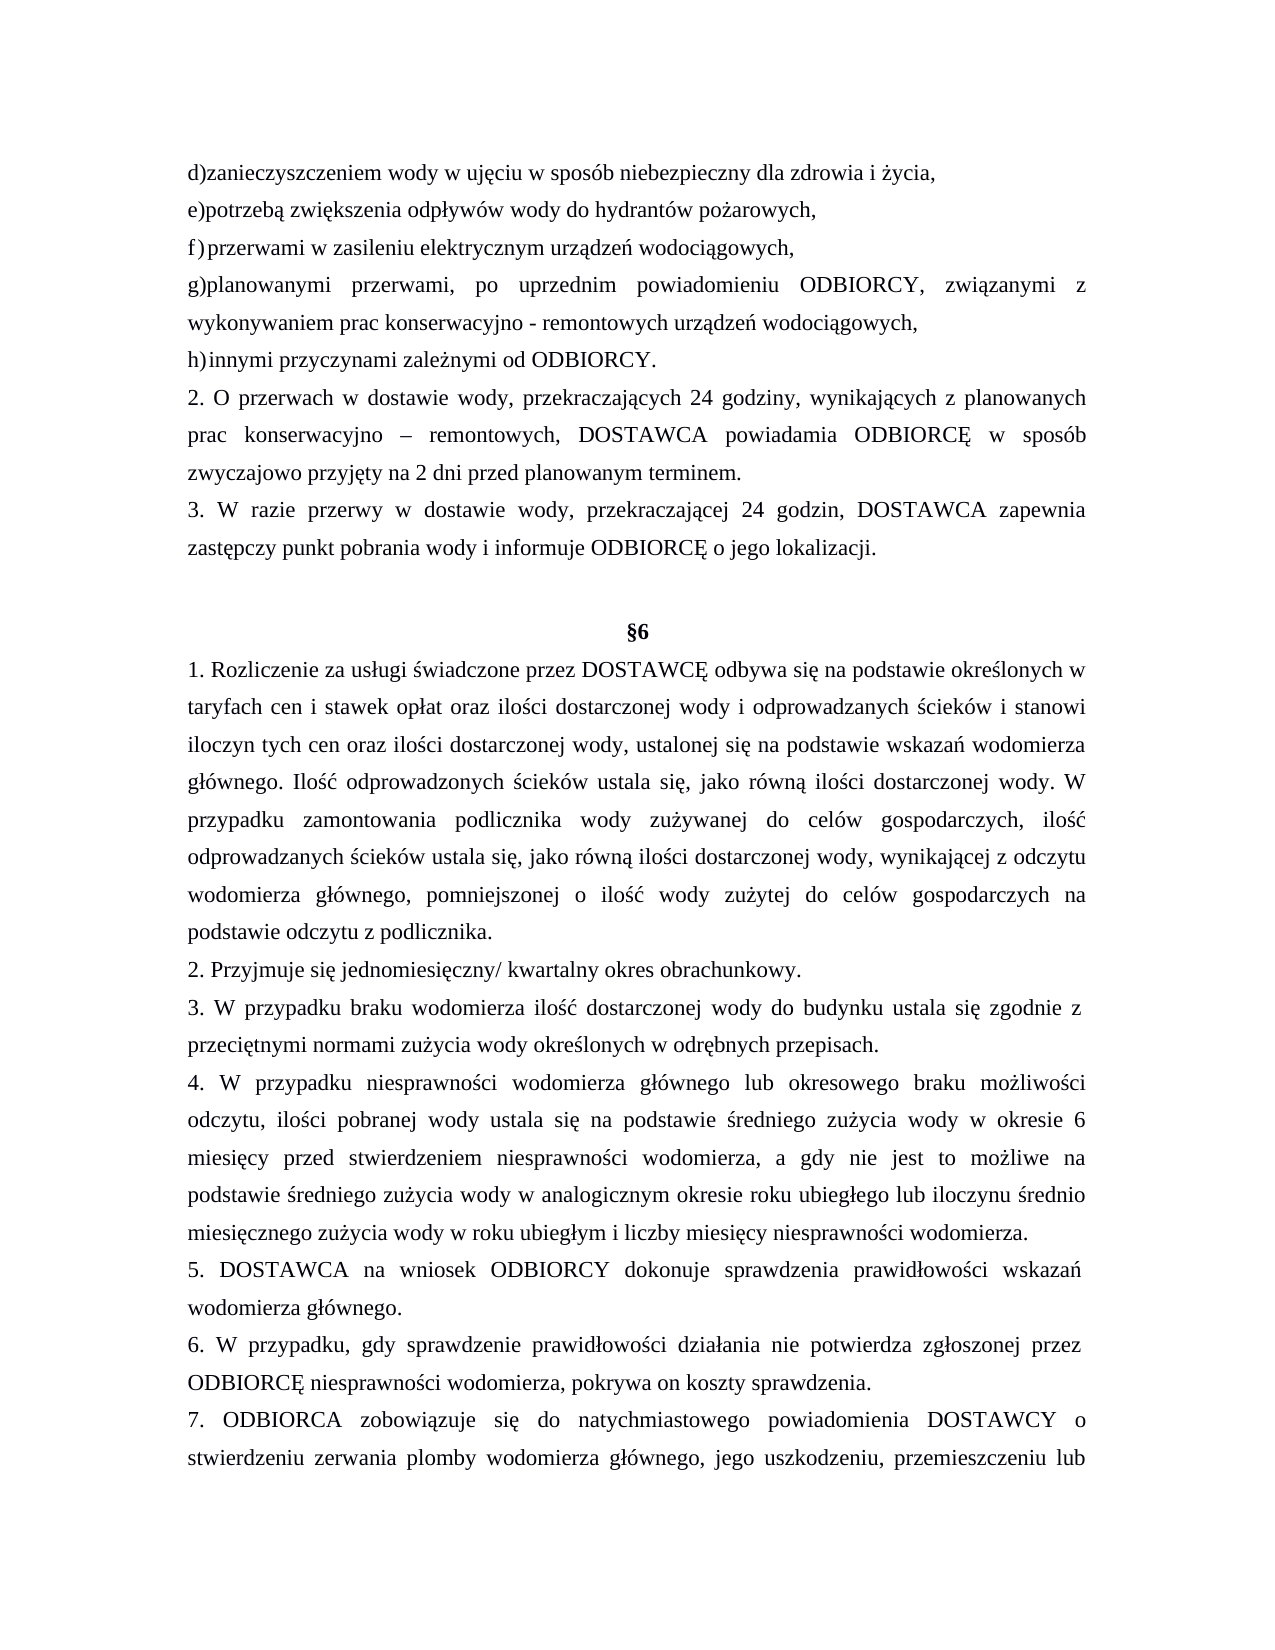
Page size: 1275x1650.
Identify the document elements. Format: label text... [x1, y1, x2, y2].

text g)planowanymi przerwami, po uprzednim powiadomieniu ODBIORCY, związanymi z wykonywaniem prac konserwacyjno - remontowych urządzeń wodociągowych, [187, 263, 1087, 338]
text 6. W przypadku, gdy sprawdzenie prawidłowości działania nie potwierdza zgłoszonej przez ODBIORCĘ niesprawności wodomierza, pokrywa on koszty sprawdzenia. [187, 1323, 1083, 1398]
text e)potrzebą zwiększenia odpływów wody do hydrantów pożarowych, [187, 187, 1087, 225]
text 2. Przyjmuje się jednomiesięczny/ kwartalny okres obrachunkowy. [187, 947, 1087, 985]
text 1. Rozliczenie za usługi świadczone przez DOSTAWCĘ odbywa się na podstawie określonych w taryfach cen i stawek opłat oraz ilości dostarczonej wody i odprowadzanych ścieków i stanowi iloczyn tych cen oraz ilości dostarczonej wody, ustalonej się na podstawie wskazań wodomierza głównego. Ilość odprowadzonych ścieków ustala się, jako równą ilości dostarczonej wody. W przypadku zamontowania podlicznika wody zużywanej do celów gospodarczych, ilość odprowadzanych ścieków ustala się, jako równą ilości dostarczonej wody, wynikającej z odczytu wodomierza głównego, pomniejszonej o ilość wody zużytej do celów gospodarczych na podstawie odczytu z podlicznika. [187, 647, 1087, 947]
text 4. W przypadku niesprawności wodomierza głównego lub okresowego braku możliwości odczytu, ilości pobranej wody ustala się na podstawie średniego zużycia wody w okresie 6 miesięcy przed stwierdzeniem niesprawności wodomierza, a gdy nie jest to możliwe na podstawie średniego zużycia wody w analogicznym okresie roku ubiegłego lub iloczynu średnio miesięcznego zużycia wody w roku ubiegłym i liczby miesięcy niesprawności wodomierza. [187, 1060, 1087, 1248]
text h) innymi przyczynami zależnymi od ODBIORCY. [187, 338, 1087, 375]
text 2. O przerwach w dostawie wody, przekraczających 24 godziny, wynikających z planowanych prac konserwacyjno – remontowych, DOSTAWCA powiadamia ODBIORCĘ w sposób zwyczajowo przyjęty na 2 dni przed planowanym terminem. [187, 375, 1087, 488]
text 7. ODBIORCA zobowiązuje się do natychmiastowego powiadomienia DOSTAWCY o stwierdzeniu zerwania plomby wodomierza głównego, jego uszkodzeniu, przemieszczeniu lub [187, 1398, 1087, 1473]
text §6 [187, 610, 1087, 647]
text 3. W przypadku braku wodomierza ilość dostarczonej wody do budynku ustala się zgodnie z przeciętnymi normami zużycia wody określonych w odrębnych przepisach. [187, 985, 1083, 1060]
text 3. W razie przerwy w dostawie wody, przekraczającej 24 godzin, DOSTAWCA zapewnia zastępczy punkt pobrania wody i informuje ODBIORCĘ o jego lokalizacji. [187, 488, 1087, 563]
text 5. DOSTAWCA na wniosek ODBIORCY dokonuje sprawdzenia prawidłowości wskazań wodomierza głównego. [187, 1248, 1083, 1323]
text f)przerwami w zasileniu elektrycznym urządzeń wodociągowych, [187, 225, 1087, 262]
text d)zanieczyszczeniem wody w ujęciu w sposób niebezpieczny dla zdrowia i życia, [187, 150, 1087, 187]
